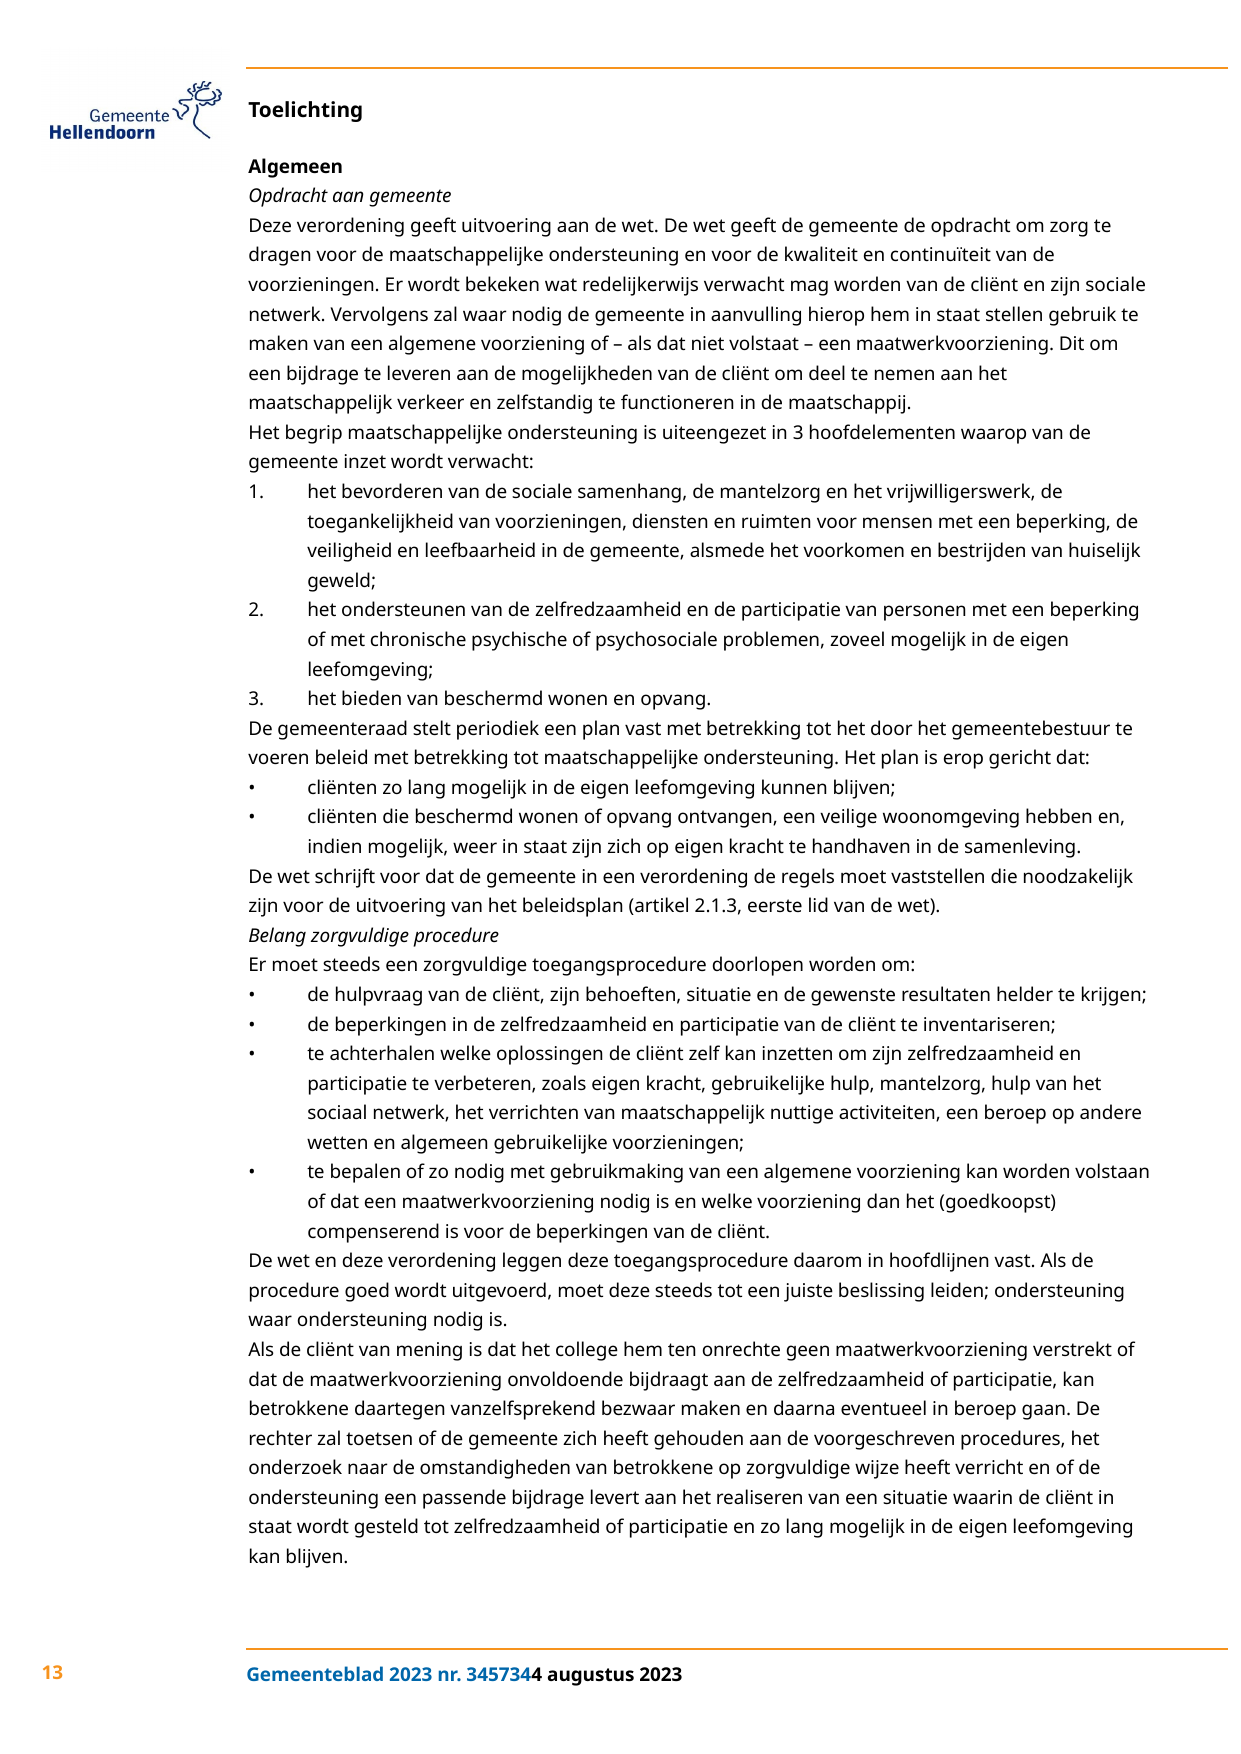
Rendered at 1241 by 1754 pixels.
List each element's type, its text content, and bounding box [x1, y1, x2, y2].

text Deze verordening geeft uitvoering aan de wet. De wet geeft de gemeente de opdracht om zorg te dragen voor de maatschappelijke ondersteuning en voor de kwaliteit en continuïteit van de voorzieningen. Er wordt bekeken wat redelijkerwijs verwacht mag worden van de cliënt en zijn sociale netwerk. Vervolgens zal waar nodig de gemeente in aanvulling hierop hem in staat stellen gebruik te maken van een algemene voorziening of – als dat niet volstaat – een maatwerkvoorziening. Dit om een bijdrage te leveren aan de mogelijkheden van de cliënt om deel te nemen aan het maatschappelijk verkeer en zelfstandig te functioneren in de maatschappij. [248, 212, 1152, 415]
picture [41, 47, 231, 172]
text Belang zorgvuldige procedure [248, 922, 1152, 948]
list het ondersteunen van de zelfredzaamheid en de participatie van personen met een beperking of met chronische psychische of psychosociale problemen, zoveel mogelijk in de eigen leefomgeving; [248, 597, 1152, 682]
list het bieden van beschermd wonen en opvang. [248, 685, 1152, 711]
text Algemeen [248, 153, 1152, 179]
list het bevorderen van de sociale samenhang, de mantelzorg en het vrijwilligerswerk, de toegankelijkheid van voorzieningen, diensten en ruimten voor mensen met een beperking, de veiligheid en leefbaarheid in de gemeente, alsmede het voorkomen en bestrijden van huiselijk geweld; [248, 478, 1152, 593]
text Opdracht aan gemeente [248, 182, 1152, 208]
list te bepalen of zo nodig met gebruikmaking van een algemene voorziening kan worden volstaan of dat een maatwerkvoorziening nodig is en welke voorziening dan het (goedkoopst) compenserend is voor de beperkingen van de cliënt. [248, 1159, 1152, 1244]
list te achterhalen welke oplossingen de cliënt zelf kan inzetten om zijn zelfredzaamheid en participatie te verbeteren, zoals eigen kracht, gebruikelijke hulp, mantelzorg, hulp van het sociaal netwerk, het verrichten van maatschappelijk nuttige activiteiten, een beroep op andere wetten en algemeen gebruikelijke voorzieningen; [248, 1040, 1152, 1155]
list cliënten die beschermd wonen of opvang ontvangen, een veilige woonomgeving hebben en, indien mogelijk, weer in staat zijn zich op eigen kracht te handhaven in de samenleving. [248, 804, 1152, 859]
text Er moet steeds een zorgvuldige toegangsprocedure doorlopen worden om: [248, 952, 1152, 977]
text Als de cliënt van mening is dat het college hem ten onrechte geen maatwerkvoorziening verstrekt of dat de maatwerkvoorziening onvoldoende bijdraagt aan de zelfredzaamheid of participatie, kan betrokkene daartegen vanzelfsprekend bezwaar maken en daarna eventueel in beroep gaan. De rechter zal toetsen of de gemeente zich heeft gehouden aan de voorgeschreven procedures, het onderzoek naar de omstandigheden van betrokkene op zorgvuldige wijze heeft verricht en of de ondersteuning een passende bijdrage levert aan het realiseren van een situatie waarin de cliënt in staat wordt gesteld tot zelfredzaamheid of participatie en zo lang mogelijk in de eigen leefomgeving kan blijven. [248, 1336, 1152, 1569]
text Toelichting [248, 95, 1152, 123]
list de hulpvraag van de cliënt, zijn behoeften, situatie en de gewenste resultaten helder te krijgen; [248, 981, 1152, 1007]
list de beperkingen in de zelfredzaamheid en participatie van de cliënt te inventariseren; [248, 1011, 1152, 1037]
text De wet schrijft voor dat de gemeente in een verordening de regels moet vaststellen die noodzakelijk zijn voor de uitvoering van het beleidsplan (artikel 2.1.3, eerste lid van de wet). [248, 863, 1152, 918]
text De gemeenteraad stelt periodiek een plan vast met betrekking tot het door het gemeentebestuur te voeren beleid met betrekking tot maatschappelijke ondersteuning. Het plan is erop gericht dat: [248, 715, 1152, 770]
text De wet en deze verordening leggen deze toegangsprocedure daarom in hoofdlijnen vast. Als de procedure goed wordt uitgevoerd, moet deze steeds tot een juiste beslissing leiden; ondersteuning waar ondersteuning nodig is. [248, 1247, 1152, 1332]
list cliënten zo lang mogelijk in de eigen leefomgeving kunnen blijven; [248, 774, 1152, 800]
text Het begrip maatschappelijke ondersteuning is uiteengezet in 3 hoofdelementen waarop van de gemeente inzet wordt verwacht: [248, 419, 1152, 474]
